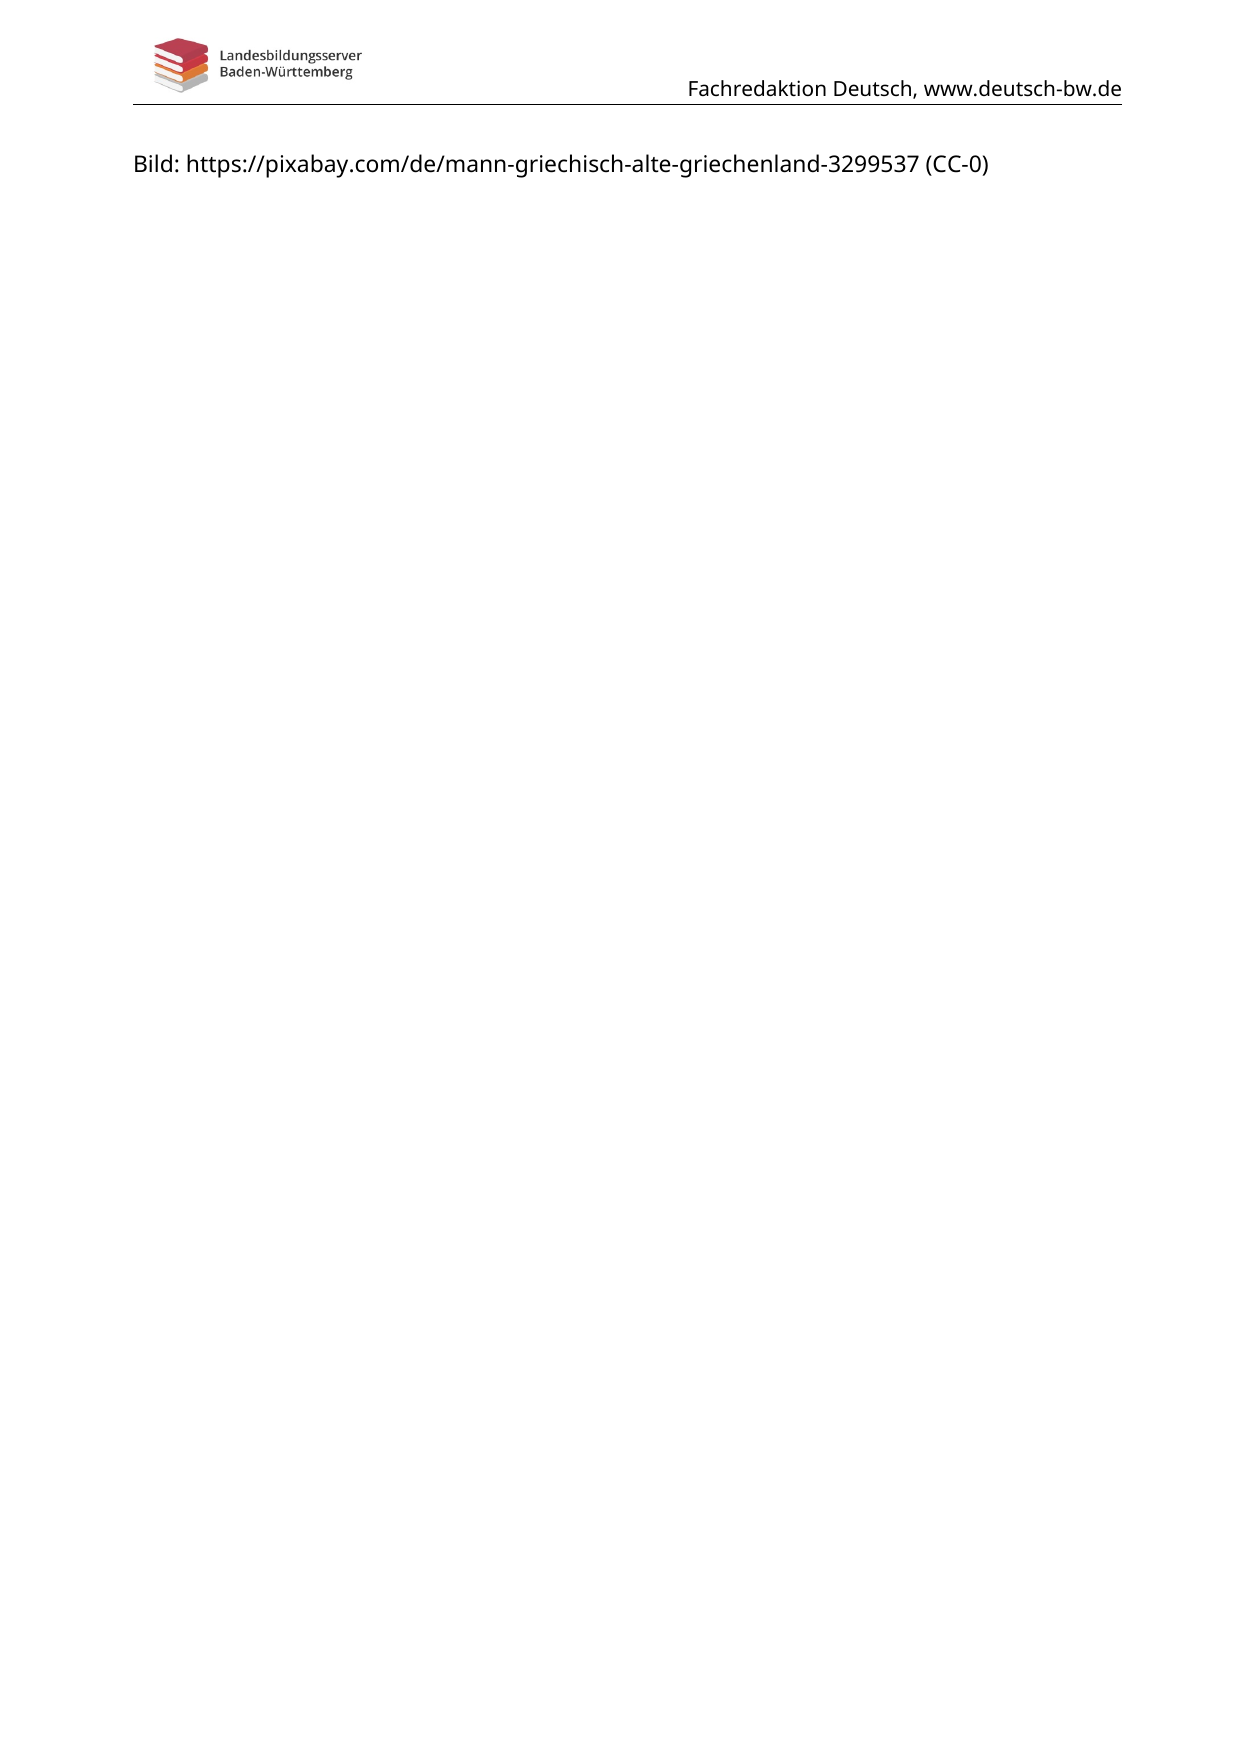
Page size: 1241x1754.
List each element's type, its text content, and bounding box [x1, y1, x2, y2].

text Bild: https://pixabay.com/de/mann-griechisch-alte-griechenland-3299537 (CC-0) [133, 148, 1122, 179]
